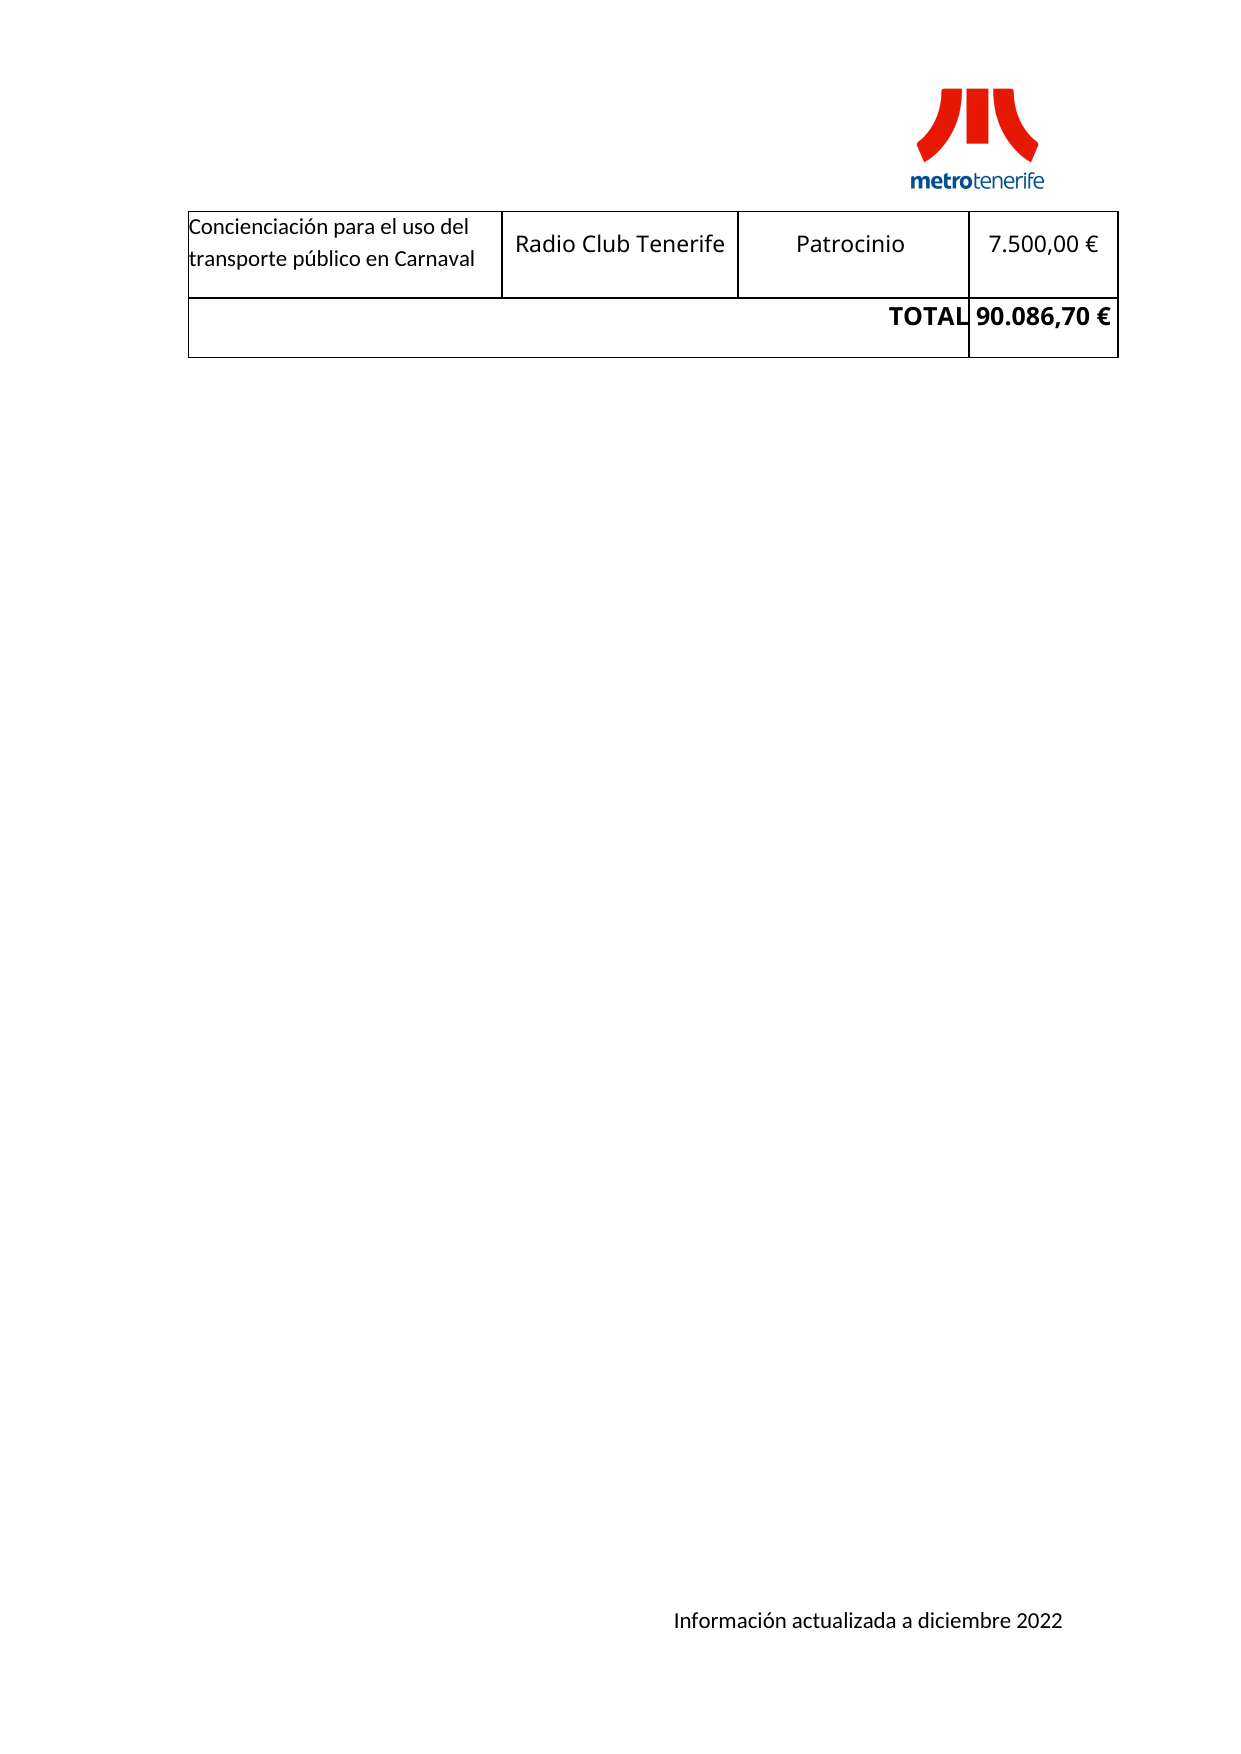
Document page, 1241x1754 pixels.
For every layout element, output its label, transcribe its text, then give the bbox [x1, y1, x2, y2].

table_cell TOTAL [189, 299, 968, 357]
table_cell 7.500,00 € [970, 212, 1117, 297]
table_cell Concienciación para el uso del transporte público en Carnaval [189, 212, 501, 297]
table_cell [177, 205, 1240, 364]
table_cell Radio Club Tenerife [503, 212, 737, 297]
table_cell 90.086,70 € [970, 299, 1117, 357]
table_cell Patrocinio [739, 212, 968, 297]
